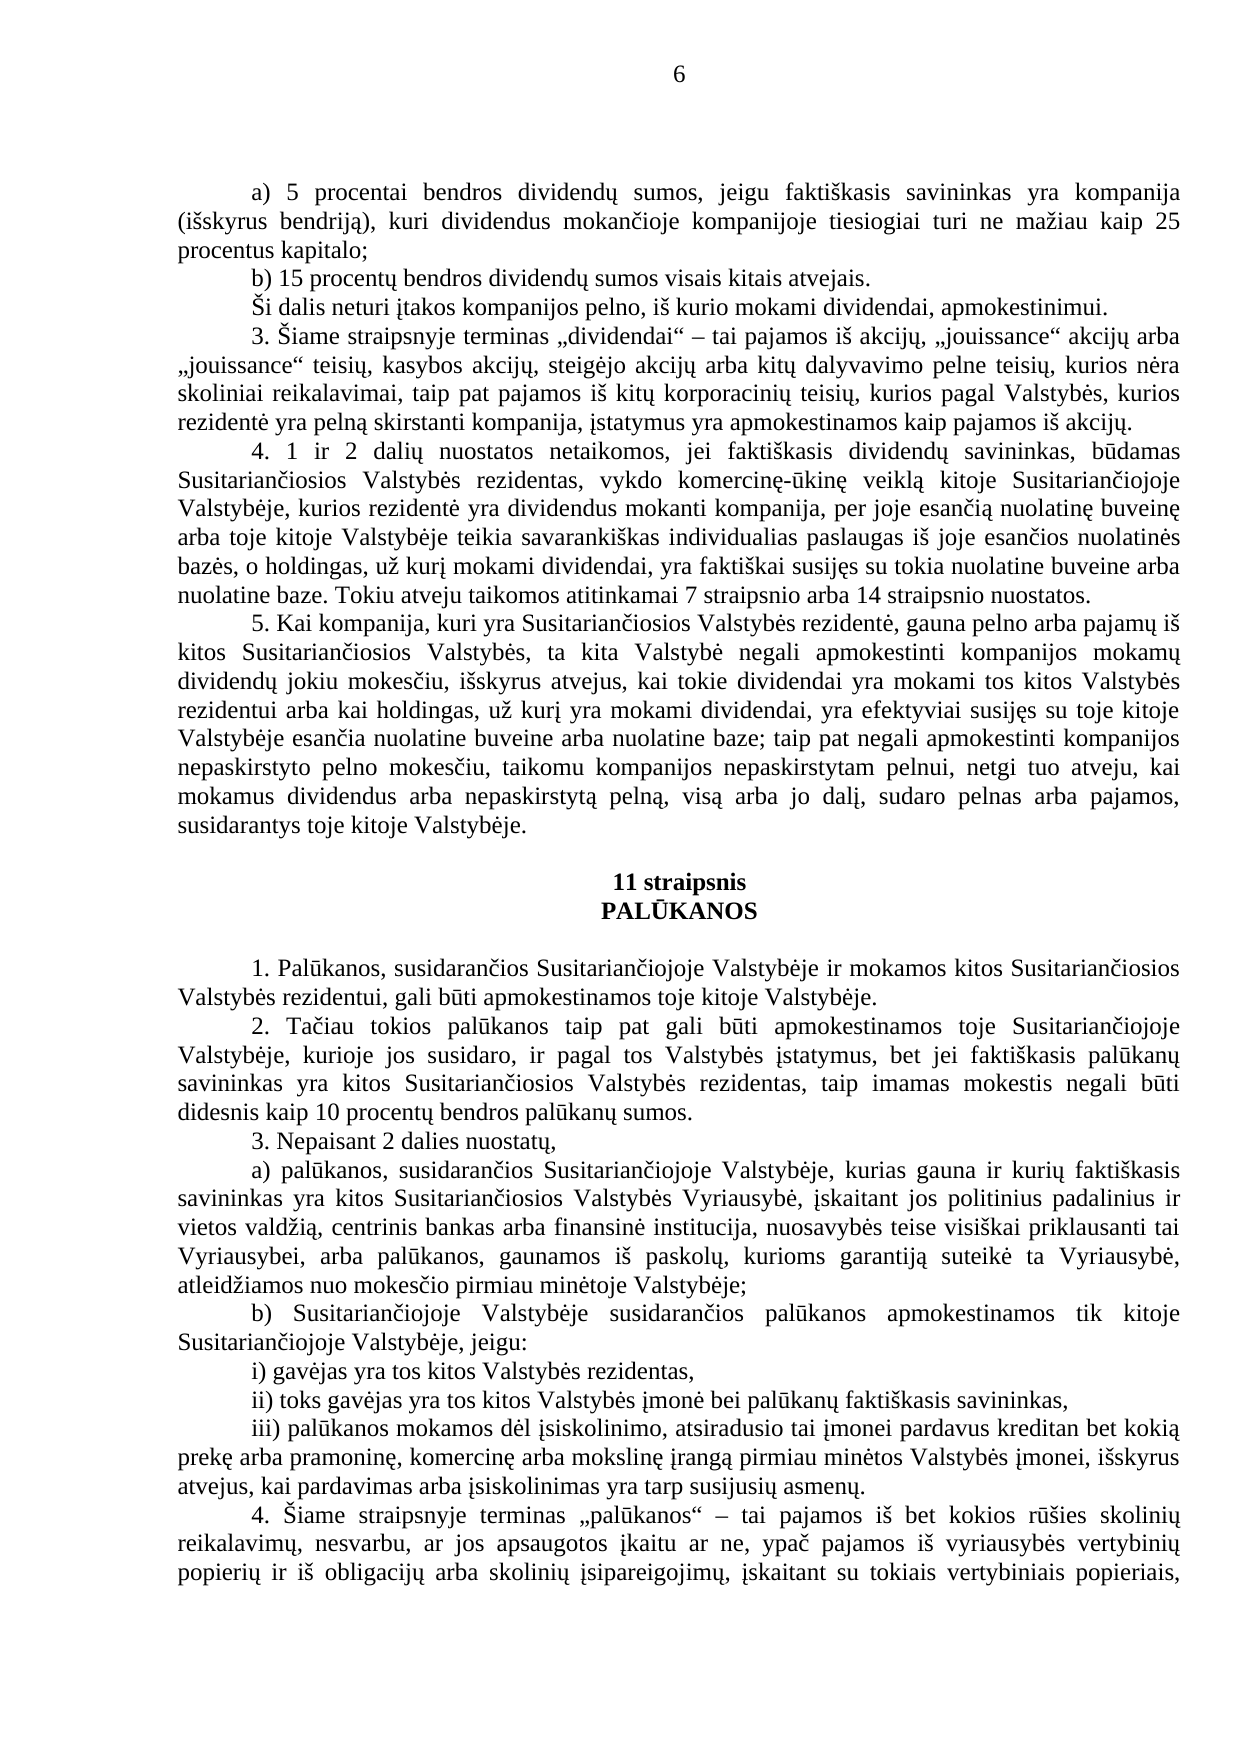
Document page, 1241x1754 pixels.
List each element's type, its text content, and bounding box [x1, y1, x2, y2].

text 1. Palūkanos, susidarančios Susitariančiojoje Valstybėje ir mokamos kitos Susitariančiosios Valstybės rezidentui, gali būti apmokestinamos toje kitoje Valstybėje. [177, 953, 1181, 1011]
text b) Susitariančiojoje Valstybėje susidarančios palūkanos apmokestinamos tik kitoje Susitariančiojoje Valstybėje, jeigu: [177, 1298, 1181, 1356]
text b) 15 procentų bendros dividendų sumos visais kitais atvejais. [177, 263, 1181, 292]
text a) 5 procentai bendros dividendų sumos, jeigu faktiškasis savininkas yra kompanija (išskyrus bendriją), kuri dividendus mokančioje kompanijoje tiesiogiai turi ne mažiau kaip 25 procentus kapitalo; [177, 177, 1181, 263]
text 4. Šiame straipsnyje terminas „palūkanos“ – tai pajamos iš bet kokios rūšies skolinių reikalavimų, nesvarbu, ar jos apsaugotos įkaitu ar ne, ypač pajamos iš vyriausybės vertybinių popierių ir iš obligacijų arba skolinių įsipareigojimų, įskaitant su tokiais vertybiniais popieriais, [177, 1500, 1181, 1586]
text 2. Tačiau tokios palūkanos taip pat gali būti apmokestinamos toje Susitariančiojoje Valstybėje, kurioje jos susidaro, ir pagal tos Valstybės įstatymus, bet jei faktiškasis palūkanų savininkas yra kitos Susitariančiosios Valstybės rezidentas, taip imamas mokestis negali būti didesnis kaip 10 procentų bendros palūkanų sumos. [177, 1011, 1181, 1126]
text a) palūkanos, susidarančios Susitariančiojoje Valstybėje, kurias gauna ir kurių faktiškasis savininkas yra kitos Susitariančiosios Valstybės Vyriausybė, įskaitant jos politinius padalinius ir vietos valdžią, centrinis bankas arba finansinė institucija, nuosavybės teise visiškai priklausanti tai Vyriausybei, arba palūkanos, gaunamos iš paskolų, kurioms garantiją suteikė ta Vyriausybė, atleidžiamos nuo mokesčio pirmiau minėtoje Valstybėje; [177, 1155, 1181, 1298]
text 11 straipsnis [177, 867, 1181, 896]
text Ši dalis neturi įtakos kompanijos pelno, iš kurio mokami dividendai, apmokestinimui. [177, 292, 1181, 321]
text iii) palūkanos mokamos dėl įsiskolinimo, atsiradusio tai įmonei pardavus kreditan bet kokią prekę arba pramoninę, komercinę arba mokslinę įrangą pirmiau minėtos Valstybės įmonei, išskyrus atvejus, kai pardavimas arba įsiskolinimas yra tarp susijusių asmenų. [177, 1413, 1181, 1500]
text PALŪKANOS [177, 896, 1181, 925]
text 4. 1 ir 2 dalių nuostatos netaikomos, jei faktiškasis dividendų savininkas, būdamas Susitariančiosios Valstybės rezidentas, vykdo komercinę-ūkinę veiklą kitoje Susitariančiojoje Valstybėje, kurios rezidentė yra dividendus mokanti kompanija, per joje esančią nuolatinę buveinę arba toje kitoje Valstybėje teikia savarankiškas individualias paslaugas iš joje esančios nuolatinės bazės, o holdingas, už kurį mokami dividendai, yra faktiškai susijęs su tokia nuolatine buveine arba nuolatine baze. Tokiu atveju taikomos atitinkamai 7 straipsnio arba 14 straipsnio nuostatos. [177, 436, 1181, 608]
text 3. Šiame straipsnyje terminas „dividendai“ – tai pajamos iš akcijų, „jouissance“ akcijų arba „jouissance“ teisių, kasybos akcijų, steigėjo akcijų arba kitų dalyvavimo pelne teisių, kurios nėra skoliniai reikalavimai, taip pat pajamos iš kitų korporacinių teisių, kurios pagal Valstybės, kurios rezidentė yra pelną skirstanti kompanija, įstatymus yra apmokestinamos kaip pajamos iš akcijų. [177, 321, 1181, 436]
text i) gavėjas yra tos kitos Valstybės rezidentas, [177, 1356, 1181, 1385]
text 3. Nepaisant 2 dalies nuostatų, [177, 1126, 1181, 1155]
text 5. Kai kompanija, kuri yra Susitariančiosios Valstybės rezidentė, gauna pelno arba pajamų iš kitos Susitariančiosios Valstybės, ta kita Valstybė negali apmokestinti kompanijos mokamų dividendų jokiu mokesčiu, išskyrus atvejus, kai tokie dividendai yra mokami tos kitos Valstybės rezidentui arba kai holdingas, už kurį yra mokami dividendai, yra efektyviai susijęs su toje kitoje Valstybėje esančia nuolatine buveine arba nuolatine baze; taip pat negali apmokestinti kompanijos nepaskirstyto pelno mokesčiu, taikomu kompanijos nepaskirstytam pelnui, netgi tuo atveju, kai mokamus dividendus arba nepaskirstytą pelną, visą arba jo dalį, sudaro pelnas arba pajamos, susidarantys toje kitoje Valstybėje. [177, 608, 1181, 838]
text ii) toks gavėjas yra tos kitos Valstybės įmonė bei palūkanų faktiškasis savininkas, [177, 1385, 1181, 1413]
